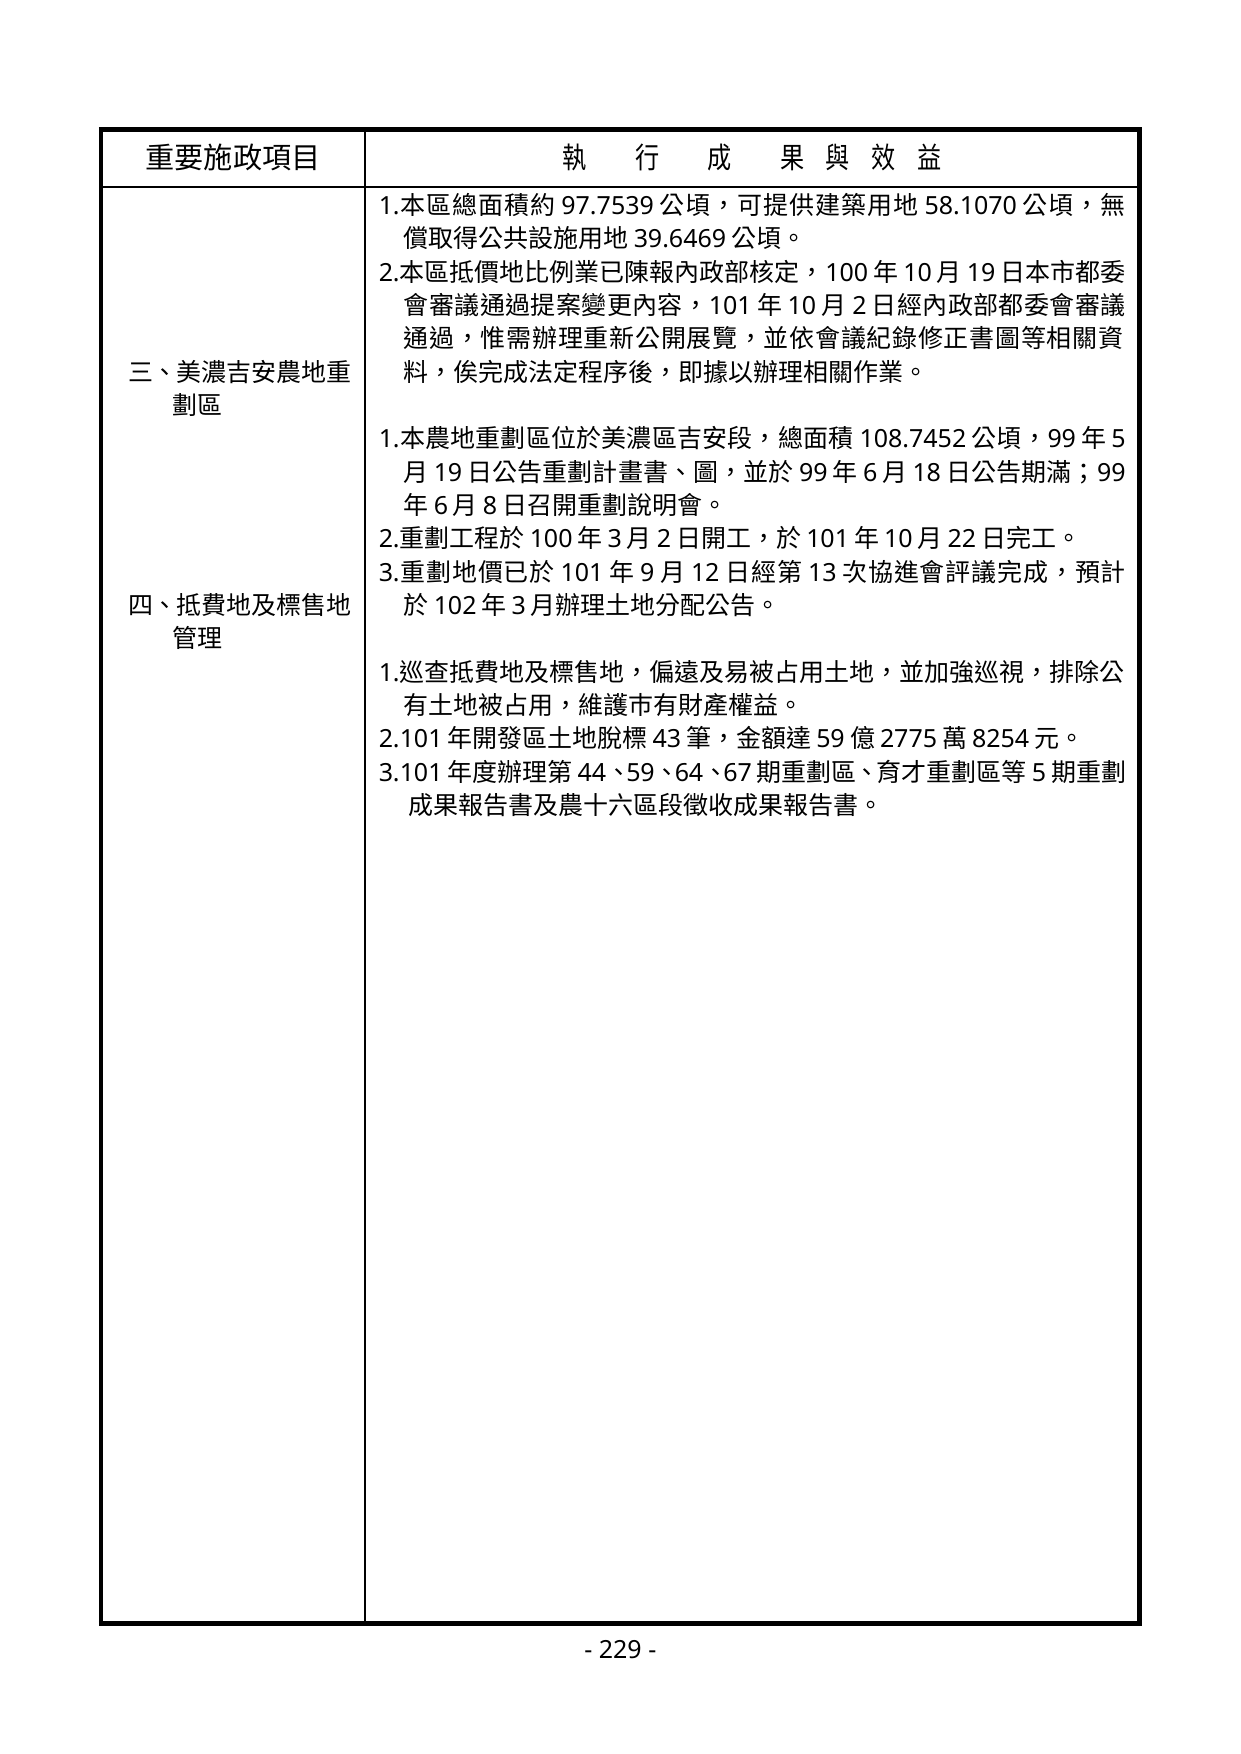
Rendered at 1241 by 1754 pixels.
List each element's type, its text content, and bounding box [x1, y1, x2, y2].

table_header 重要施政項目 [103, 132, 364, 186]
table_cell 1.本區總面積約97.7539公頃，可提供建築用地58.1070公頃，無償取得公共設施用地39.6469公頃。 2.本區抵價地比例業已陳報內政部核定，100年10月19日本市都委會審議通過提案變更內容，101年10月2日經內政部都委會審議通過，惟需辦理重新公開展覽，並依會議紀錄修正書圖等相關資料，俟完成法定程序後，即據以辦理相關作業。 1.本農地重劃區位於美濃區吉安段，總面積108.7452公頃，99年5月19日公告重劃計畫書、圖，並於99年6月18日公告期滿；99年6月8日召開重劃說明會。 2.重劃工程於100年3月2日開工，於101年10月22日完工。 3.重劃地價已於101年9月12日經第13次協進會評議完成，預計於102年3月辦理土地分配公告。 1.巡查抵費地及標售地，偏遠及易被占用土地，並加強巡視，排除公有土地被占用，維護巿有財產權益。 2.101年開發區土地脫標43筆，金額達59億2775萬8254元。 3.101年度辦理第44、59、64、67期重劃區、育才重劃區等5期重劃成果報告書及農十六區段徵收成果報告書。 [366, 188, 1137, 1621]
table_cell 三、美濃吉安農地重劃區 四、抵費地及標售地管理 [103, 188, 364, 1621]
table_header 執 行 成 果 與 效 益 [366, 132, 1137, 186]
